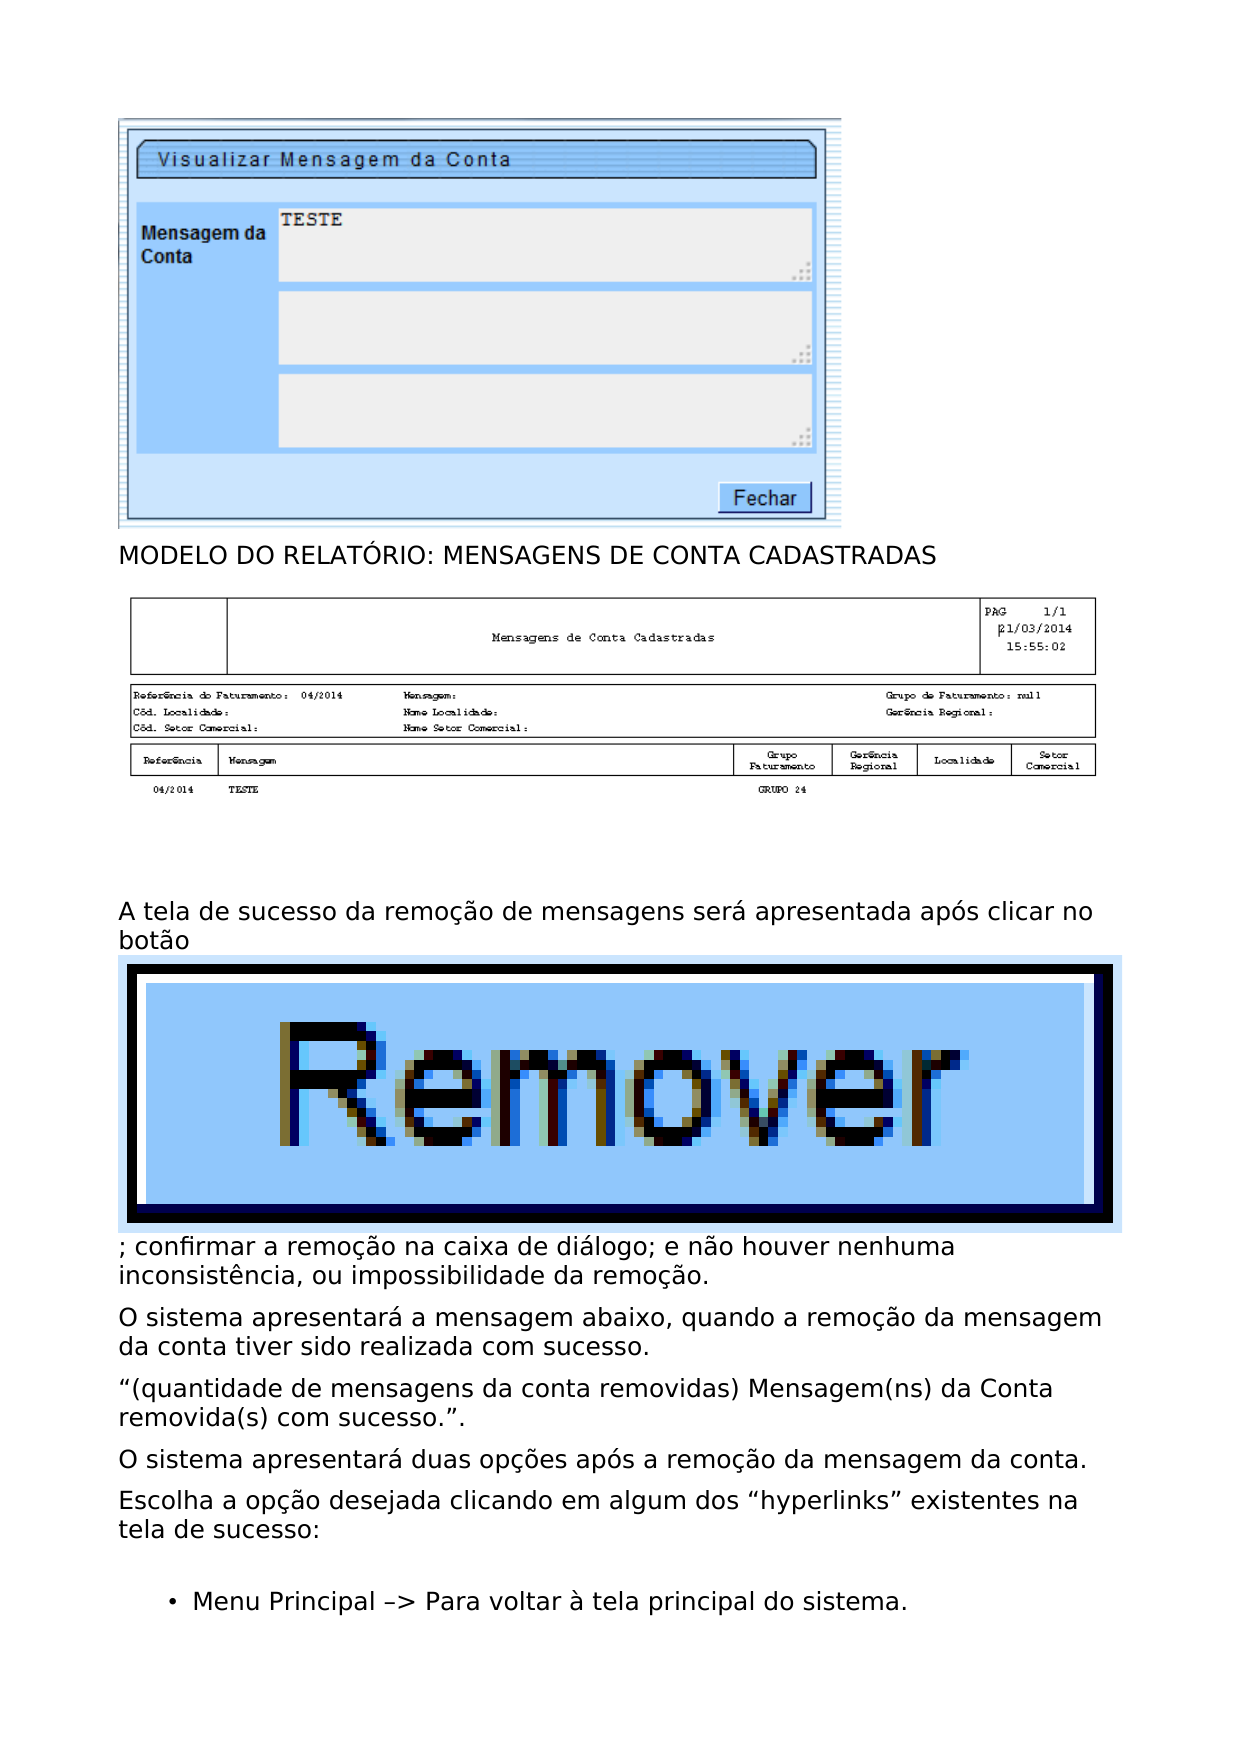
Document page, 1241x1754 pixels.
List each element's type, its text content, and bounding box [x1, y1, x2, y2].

text “(quantidade de mensagens da conta removidas) Mensagem(ns) da Conta removida(s) com sucesso.”. [118, 1374, 1122, 1432]
text ; confirmar a remoção na caixa de diálogo; e não houver nenhuma inconsistência, ou impossibilidade da remoção. [118, 1233, 1122, 1291]
picture [118, 955, 1123, 1233]
text O sistema apresentará duas opções após a remoção da mensagem da conta. [118, 1445, 1122, 1474]
list Menu Principal –> Para voltar à tela principal do sistema. [177, 1587, 1122, 1616]
text Escolha a opção desejada clicando em algum dos “hyperlinks” existentes na tela de sucesso: [118, 1486, 1122, 1545]
text MODELO DO RELATÓRIO: MENSAGENS DE CONTA CADASTRADAS [118, 542, 1122, 571]
text O sistema apresentará a mensagem abaixo, quando a remoção da mensagem da conta tiver sido realizada com sucesso. [118, 1303, 1122, 1361]
picture [118, 583, 1123, 885]
picture [118, 118, 842, 529]
text A tela de sucesso da remoção de mensagens será apresentada após clicar no botão [118, 897, 1122, 955]
